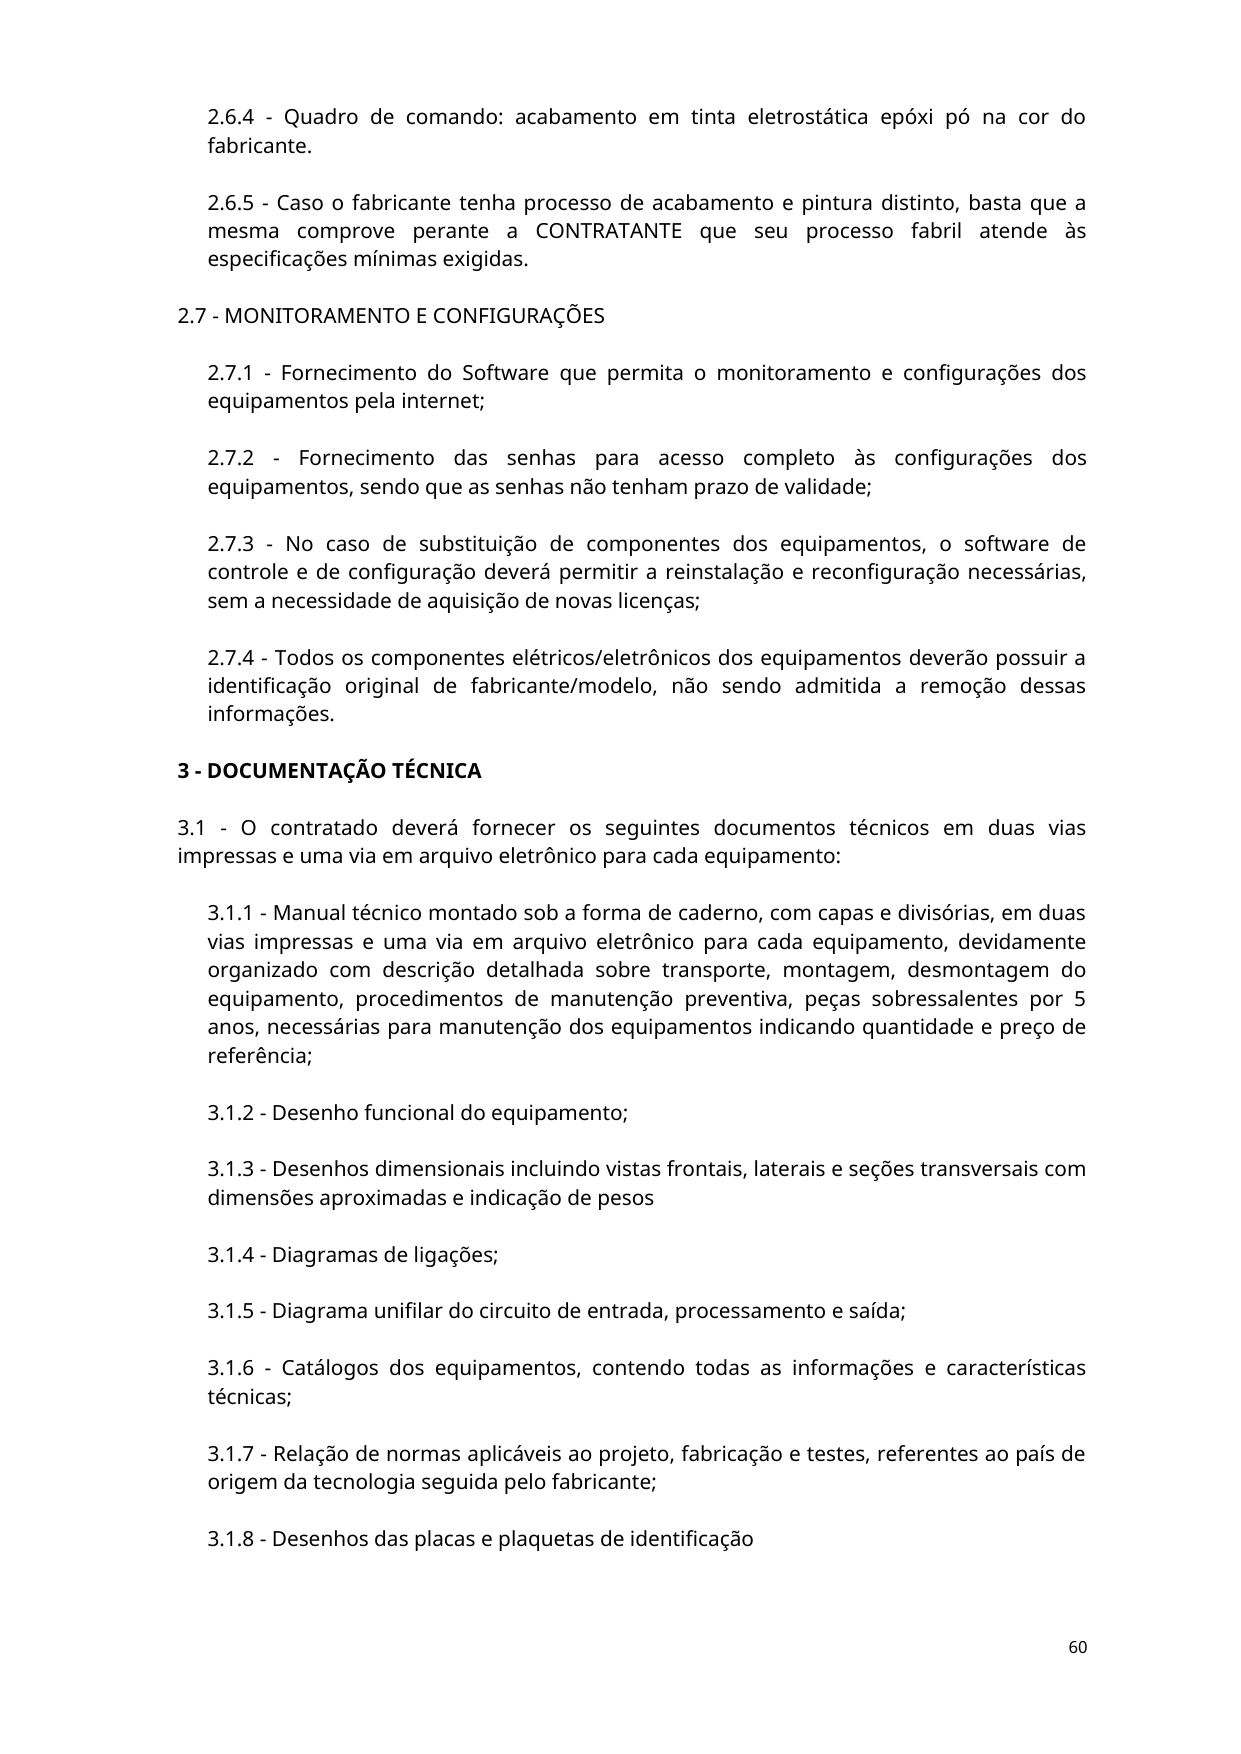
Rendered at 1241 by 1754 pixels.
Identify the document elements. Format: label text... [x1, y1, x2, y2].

text 2.7.3 - No caso de substituição de componentes dos equipamentos, o software de controle e de configuração deverá permitir a reinstalação e reconfiguração necessárias, sem a necessidade de aquisição de novas licenças; [207, 529, 1087, 614]
text 2.6.4 - Quadro de comando: acabamento em tinta eletrostática epóxi pó na cor do fabricante. [207, 102, 1087, 159]
text 2.6.5 - Caso o fabricante tenha processo de acabamento e pintura distinto, basta que a mesma comprove perante a CONTRATANTE que seu processo fabril atende às especificações mínimas exigidas. [207, 188, 1087, 273]
text 3.1 - O contratado deverá fornecer os seguintes documentos técnicos em duas vias impressas e uma via em arquivo eletrônico para cada equipamento: [177, 813, 1087, 870]
text 2.7.4 - Todos os componentes elétricos/eletrônicos dos equipamentos deverão possuir a identificação original de fabricante/modelo, não sendo admitida a remoção dessas informações. [207, 643, 1087, 728]
text 2.7.2 - Fornecimento das senhas para acesso completo às configurações dos equipamentos, sendo que as senhas não tenham prazo de validade; [207, 443, 1087, 500]
text 3.1.4 - Diagramas de ligações; [207, 1240, 1087, 1268]
text 3.1.2 - Desenho funcional do equipamento; [207, 1098, 1087, 1126]
text 3.1.5 - Diagrama unifilar do circuito de entrada, processamento e saída; [207, 1297, 1087, 1325]
text 3.1.6 - Catálogos dos equipamentos, contendo todas as informações e características técnicas; [207, 1353, 1087, 1410]
text 3.1.3 - Desenhos dimensionais incluindo vistas frontais, laterais e seções transversais com dimensões aproximadas e indicação de pesos [207, 1154, 1087, 1211]
text 3.1.7 - Relação de normas aplicáveis ao projeto, fabricação e testes, referentes ao país de origem da tecnologia seguida pelo fabricante; [207, 1439, 1087, 1496]
text 3 - DOCUMENTAÇÃO TÉCNICA [177, 756, 1087, 785]
text 2.7 - MONITORAMENTO E CONFIGURAÇÕES [177, 301, 1087, 330]
text 2.7.1 - Fornecimento do Software que permita o monitoramento e configurações dos equipamentos pela internet; [207, 358, 1087, 415]
text 3.1.1 - Manual técnico montado sob a forma de caderno, com capas e divisórias, em duas vias impressas e uma via em arquivo eletrônico para cada equipamento, devidamente organizado com descrição detalhada sobre transporte, montagem, desmontagem do equipamento, procedimentos de manutenção preventiva, peças sobressalentes por 5 anos, necessárias para manutenção dos equipamentos indicando quantidade e preço de referência; [207, 898, 1087, 1069]
text 3.1.8 - Desenhos das placas e plaquetas de identificação [207, 1524, 1087, 1553]
